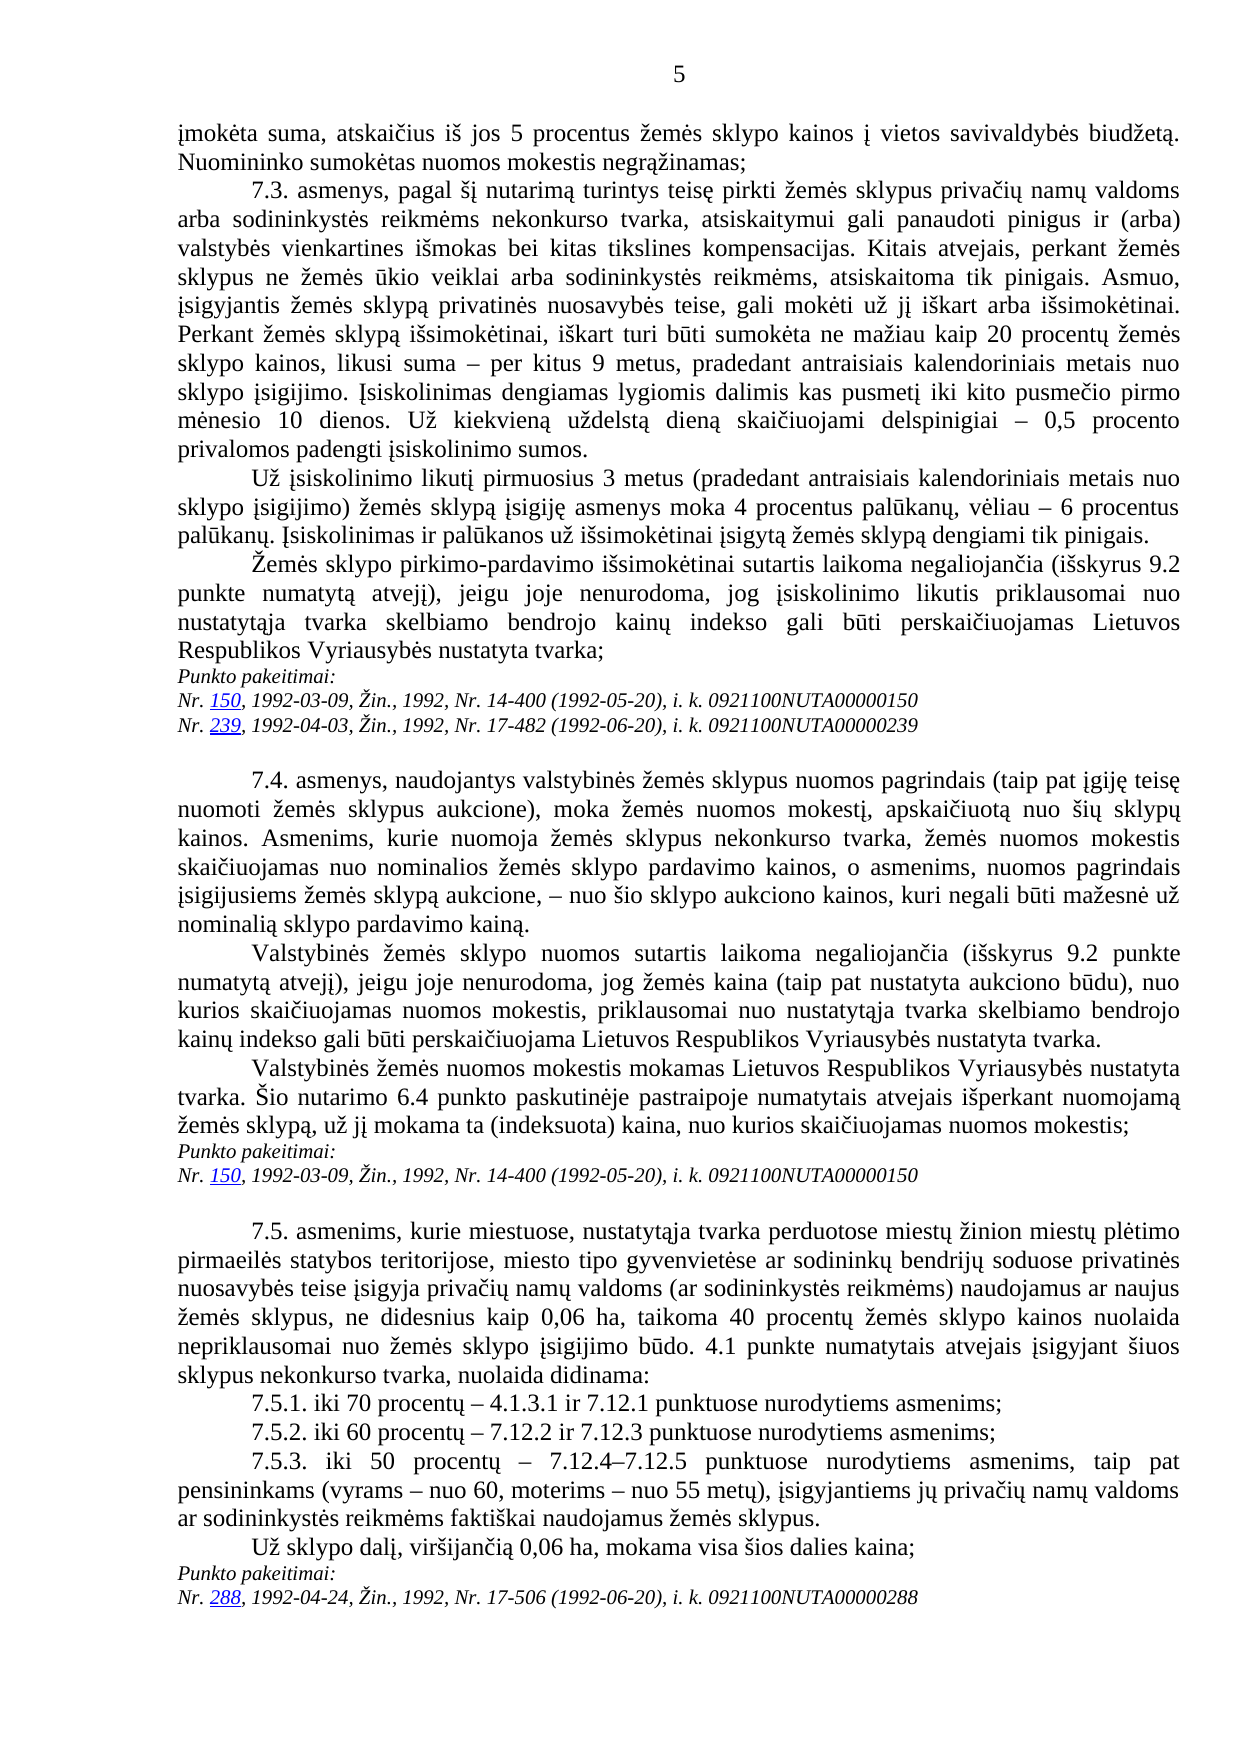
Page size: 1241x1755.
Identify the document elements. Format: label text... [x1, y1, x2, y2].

text Nr. 288, 1992-04-24, Žin., 1992, Nr. 17-506 (1992-06-20), i. k. 0921100NUTA00000288 [177, 1585, 1181, 1609]
text Valstybinės žemės sklypo nuomos sutartis laikoma negaliojančia (išskyrus 9.2 punkte numatytą atvejį), jeigu joje nenurodoma, jog žemės kaina (taip pat nustatyta aukciono būdu), nuo kurios skaičiuojamas nuomos mokestis, priklausomai nuo nustatytąja tvarka skelbiamo bendrojo kainų indekso gali būti perskaičiuojama Lietuvos Respublikos Vyriausybės nustatyta tvarka. [177, 938, 1181, 1053]
text Punkto pakeitimai: [177, 1561, 1181, 1585]
text 7.3. asmenys, pagal šį nutarimą turintys teisę pirkti žemės sklypus privačių namų valdoms arba sodininkystės reikmėms nekonkurso tvarka, atsiskaitymui gali panaudoti pinigus ir (arba) valstybės vienkartines išmokas bei kitas tikslines kompensacijas. Kitais atvejais, perkant žemės sklypus ne žemės ūkio veiklai arba sodininkystės reikmėms, atsiskaitoma tik pinigais. Asmuo, įsigyjantis žemės sklypą privatinės nuosavybės teise, gali mokėti už jį iškart arba išsimokėtinai. Perkant žemės sklypą išsimokėtinai, iškart turi būti sumokėta ne mažiau kaip 20 procentų žemės sklypo kainos, likusi suma – per kitus 9 metus, pradedant antraisiais kalendoriniais metais nuo sklypo įsigijimo. Įsiskolinimas dengiamas lygiomis dalimis kas pusmetį iki kito pusmečio pirmo mėnesio 10 dienos. Už kiekvieną uždelstą dieną skaičiuojami delspinigiai – 0,5 procento privalomos padengti įsiskolinimo sumos. [177, 176, 1181, 463]
text Nr. 239, 1992-04-03, Žin., 1992, Nr. 17-482 (1992-06-20), i. k. 0921100NUTA00000239 [177, 712, 1181, 737]
text Punkto pakeitimai: [177, 664, 1181, 688]
text 7.4. asmenys, naudojantys valstybinės žemės sklypus nuomos pagrindais (taip pat įgiję teisę nuomoti žemės sklypus aukcione), moka žemės nuomos mokestį, apskaičiuotą nuo šių sklypų kainos. Asmenims, kurie nuomoja žemės sklypus nekonkurso tvarka, žemės nuomos mokestis skaičiuojamas nuo nominalios žemės sklypo pardavimo kainos, o asmenims, nuomos pagrindais įsigijusiems žemės sklypą aukcione, – nuo šio sklypo aukciono kainos, kuri negali būti mažesnė už nominalią sklypo pardavimo kainą. [177, 765, 1181, 938]
text Už sklypo dalį, viršijančią 0,06 ha, mokama visa šios dalies kaina; [177, 1532, 1181, 1561]
text įmokėta suma, atskaičius iš jos 5 procentus žemės sklypo kainos į vietos savivaldybės biudžetą. Nuomininko sumokėtas nuomos mokestis negrąžinamas; [177, 118, 1181, 176]
text 7.5.2. iki 60 procentų – 7.12.2 ir 7.12.3 punktuose nurodytiems asmenims; [177, 1417, 1181, 1446]
text Nr. 150, 1992-03-09, Žin., 1992, Nr. 14-400 (1992-05-20), i. k. 0921100NUTA00000150 [177, 1163, 1181, 1187]
text 7.5.3. iki 50 procentų – 7.12.4–7.12.5 punktuose nurodytiems asmenims, taip pat pensininkams (vyrams – nuo 60, moterims – nuo 55 metų), įsigyjantiems jų privačių namų valdoms ar sodininkystės reikmėms faktiškai naudojamus žemės sklypus. [177, 1446, 1181, 1532]
text Punkto pakeitimai: [177, 1139, 1181, 1163]
text Už įsiskolinimo likutį pirmuosius 3 metus (pradedant antraisiais kalendoriniais metais nuo sklypo įsigijimo) žemės sklypą įsigiję asmenys moka 4 procentus palūkanų, vėliau – 6 procentus palūkanų. Įsiskolinimas ir palūkanos už išsimokėtinai įsigytą žemės sklypą dengiami tik pinigais. [177, 463, 1181, 549]
text 7.5. asmenims, kurie miestuose, nustatytąja tvarka perduotose miestų žinion miestų plėtimo pirmaeilės statybos teritorijose, miesto tipo gyvenvietėse ar sodininkų bendrijų soduose privatinės nuosavybės teise įsigyja privačių namų valdoms (ar sodininkystės reikmėms) naudojamus ar naujus žemės sklypus, ne didesnius kaip 0,06 ha, taikoma 40 procentų žemės sklypo kainos nuolaida nepriklausomai nuo žemės sklypo įsigijimo būdo. 4.1 punkte numatytais atvejais įsigyjant šiuos sklypus nekonkurso tvarka, nuolaida didinama: [177, 1216, 1181, 1388]
text 7.5.1. iki 70 procentų – 4.1.3.1 ir 7.12.1 punktuose nurodytiems asmenims; [177, 1388, 1181, 1417]
text Žemės sklypo pirkimo-pardavimo išsimokėtinai sutartis laikoma negaliojančia (išskyrus 9.2 punkte numatytą atvejį), jeigu joje nenurodoma, jog įsiskolinimo likutis priklausomai nuo nustatytąja tvarka skelbiamo bendrojo kainų indekso gali būti perskaičiuojamas Lietuvos Respublikos Vyriausybės nustatyta tvarka; [177, 549, 1181, 664]
text Valstybinės žemės nuomos mokestis mokamas Lietuvos Respublikos Vyriausybės nustatyta tvarka. Šio nutarimo 6.4 punkto paskutinėje pastraipoje numatytais atvejais išperkant nuomojamą žemės sklypą, už jį mokama ta (indeksuota) kaina, nuo kurios skaičiuojamas nuomos mokestis; [177, 1053, 1181, 1139]
text Nr. 150, 1992-03-09, Žin., 1992, Nr. 14-400 (1992-05-20), i. k. 0921100NUTA00000150 [177, 688, 1181, 712]
